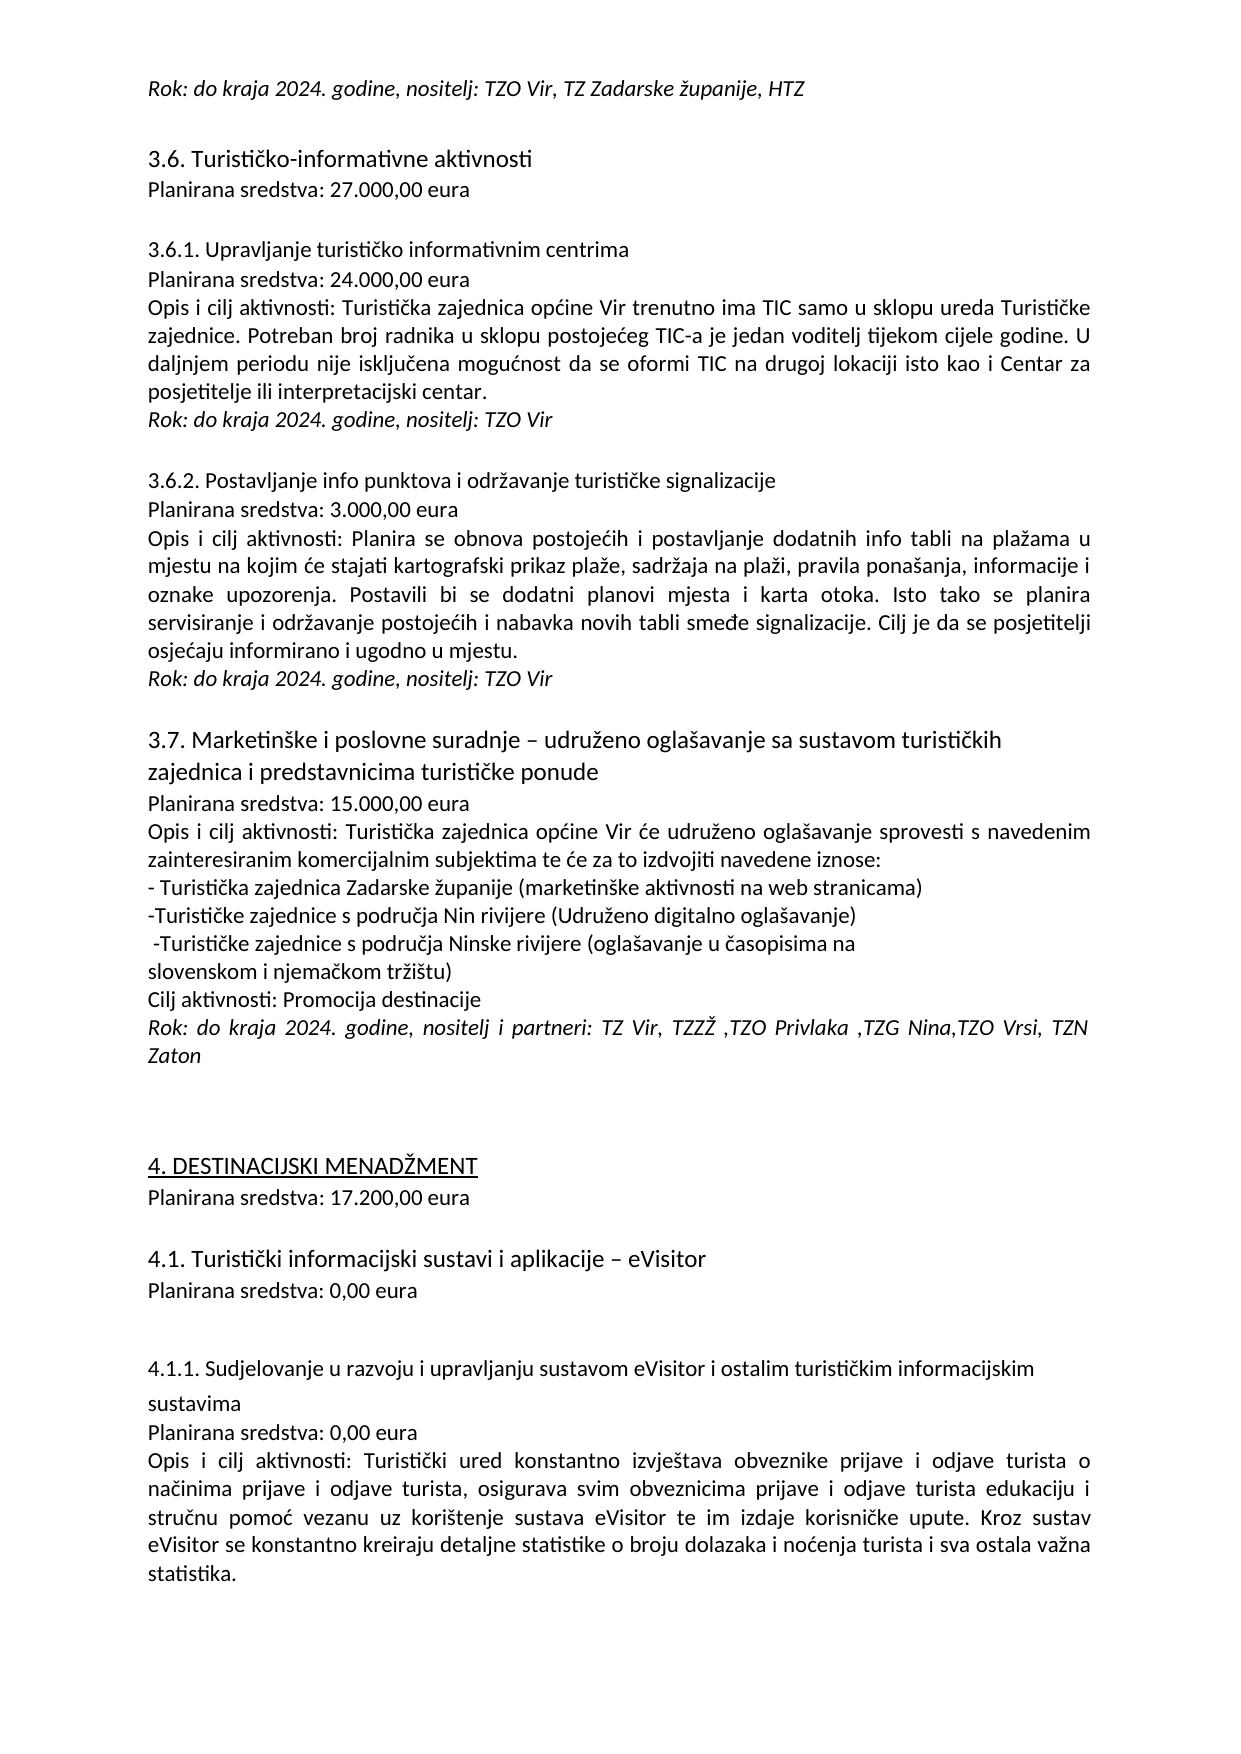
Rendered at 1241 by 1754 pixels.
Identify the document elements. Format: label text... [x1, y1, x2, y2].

text - Turistička zajednica Zadarske županije (marketinške aktivnosti na web stranicama) [148, 873, 1093, 901]
text Planirana sredstva: 27.000,00 eura [148, 175, 1093, 203]
subtitle 4.1.1. Sudjelovanje u razvoju i upravljanju sustavom eVisitor i ostalim turističkim informacijskim [148, 1354, 1093, 1383]
subtitle 3.7. Marketinške i poslovne suradnje – udruženo oglašavanje sa sustavom turističkih zajednica i predstavnicima turističke ponude [148, 724, 1093, 787]
text Opis i cilj aktivnosti: Turistička zajednica općine Vir će udruženo oglašavanje sprovesti s navedenim zainteresiranim komercijalnim subjektima te će za to izdvojiti navedene iznose: [148, 817, 1093, 873]
text Rok: do kraja 2024. godine, nositelj: TZO Vir [148, 664, 1093, 692]
text Opis i cilj aktivnosti: Turistički ured konstantno izvještava obveznike prijave i odjave turista o načinima prijave i odjave turista, osigurava svim obveznicima prijave i odjave turista edukaciju i stručnu pomoć vezanu uz korištenje sustava eVisitor te im izdaje korisničke upute. Kroz sustav eVisitor se konstantno kreiraju detaljne statistike o broju dolazaka i noćenja turista i sva ostala važna statistika. [148, 1447, 1093, 1587]
text Planirana sredstva: 24.000,00 eura [148, 265, 1093, 293]
text Planirana sredstva: 15.000,00 eura [148, 789, 1093, 817]
text Rok: do kraja 2024. godine, nositelj: TZO Vir [148, 406, 1093, 433]
subtitle 4.1. Turistički informacijski sustavi i aplikacije – eVisitor [148, 1243, 1093, 1274]
text slovenskom i njemačkom tržištu) [148, 957, 1093, 985]
subtitle 3.6.2. Postavljanje info punktova i održavanje turističke signalizacije [148, 466, 1093, 494]
text Rok: do kraja 2024. godine, nositelj: TZO Vir, TZ Zadarske županije, HTZ [148, 74, 1093, 102]
text Planirana sredstva: 0,00 eura [148, 1276, 1093, 1304]
text Planirana sredstva: 3.000,00 eura [148, 496, 1093, 524]
text -Turističke zajednice s područja Nin rivijere (Udruženo digitalno oglašavanje) [148, 901, 1093, 929]
text Planirana sredstva: 17.200,00 eura [148, 1183, 1093, 1211]
text Cilj aktivnosti: Promocija destinacije [148, 985, 1093, 1013]
text Rok: do kraja 2024. godine, nositelj i partneri: TZ Vir, TZZŽ ,TZO Privlaka ,TZG Nina,TZO Vrsi, TZN Zaton [148, 1013, 1093, 1069]
subtitle 3.6. Turističko-informativne aktivnosti [148, 143, 1093, 173]
text Planirana sredstva: 0,00 eura [148, 1418, 1093, 1447]
text -Turističke zajednice s područja Ninske rivijere (oglašavanje u časopisima na [148, 929, 1093, 957]
subtitle 3.6.1. Upravljanje turističko informativnim centrima [148, 236, 1093, 263]
text Opis i cilj aktivnosti: Turistička zajednica općine Vir trenutno ima TIC samo u sklopu ureda Turističke zajednice. Potreban broj radnika u sklopu postojećeg TIC-a je jedan voditelj tijekom cijele godine. U daljnjem periodu nije isključena mogućnost da se oformi TIC na drugoj lokaciji isto kao i Centar za posjetitelje ili interpretacijski centar. [148, 293, 1093, 406]
subtitle 4. DESTINACIJSKI MENADŽMENT [148, 1150, 1093, 1181]
text Opis i cilj aktivnosti: Planira se obnova postojećih i postavljanje dodatnih info tabli na plažama u mjestu na kojim će stajati kartografski prikaz plaže, sadržaja na plaži, pravila ponašanja, informacije i oznake upozorenja. Postavili bi se dodatni planovi mjesta i karta otoka. Isto tako se planira servisiranje i održavanje postojećih i nabavka novih tabli smeđe signalizacije. Cilj je da se posjetitelji osjećaju informirano i ugodno u mjestu. [148, 524, 1093, 664]
subtitle sustavima [148, 1389, 1093, 1417]
